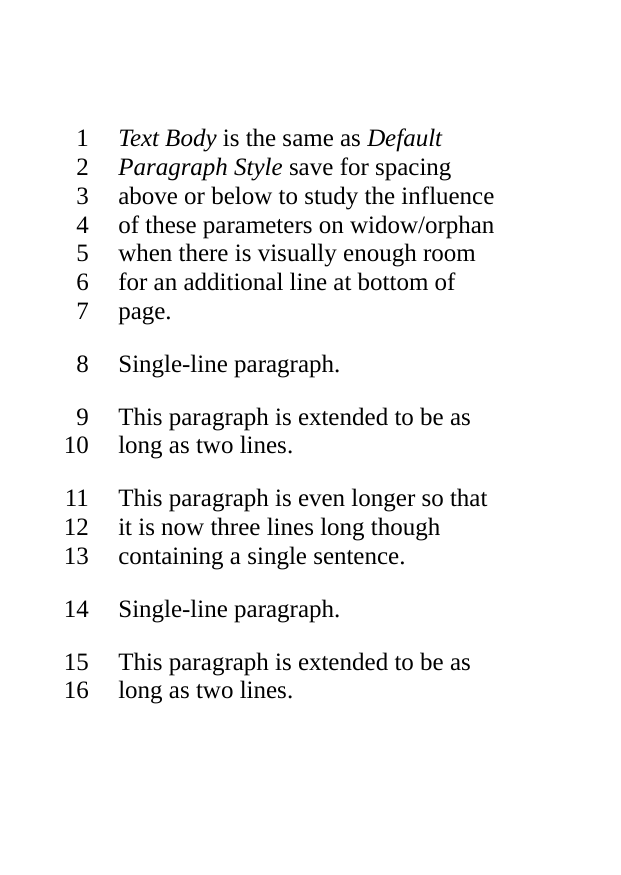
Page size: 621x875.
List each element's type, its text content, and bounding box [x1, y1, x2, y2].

text Text Body is the same as Default Paragraph Style save for spacing above or below to study the influence of these parameters on widow/orphan when there is visually enough room for an additional line at bottom of page. [118, 123, 502, 325]
text This paragraph is extended to be as long as two lines. [118, 647, 502, 704]
text This paragraph is even longer so that it is now three lines long though containing a single sentence. [118, 483, 502, 570]
text Single-line paragraph. [118, 349, 502, 378]
text Single-line paragraph. [118, 594, 502, 623]
text This paragraph is extended to be as long as two lines. [118, 402, 502, 459]
